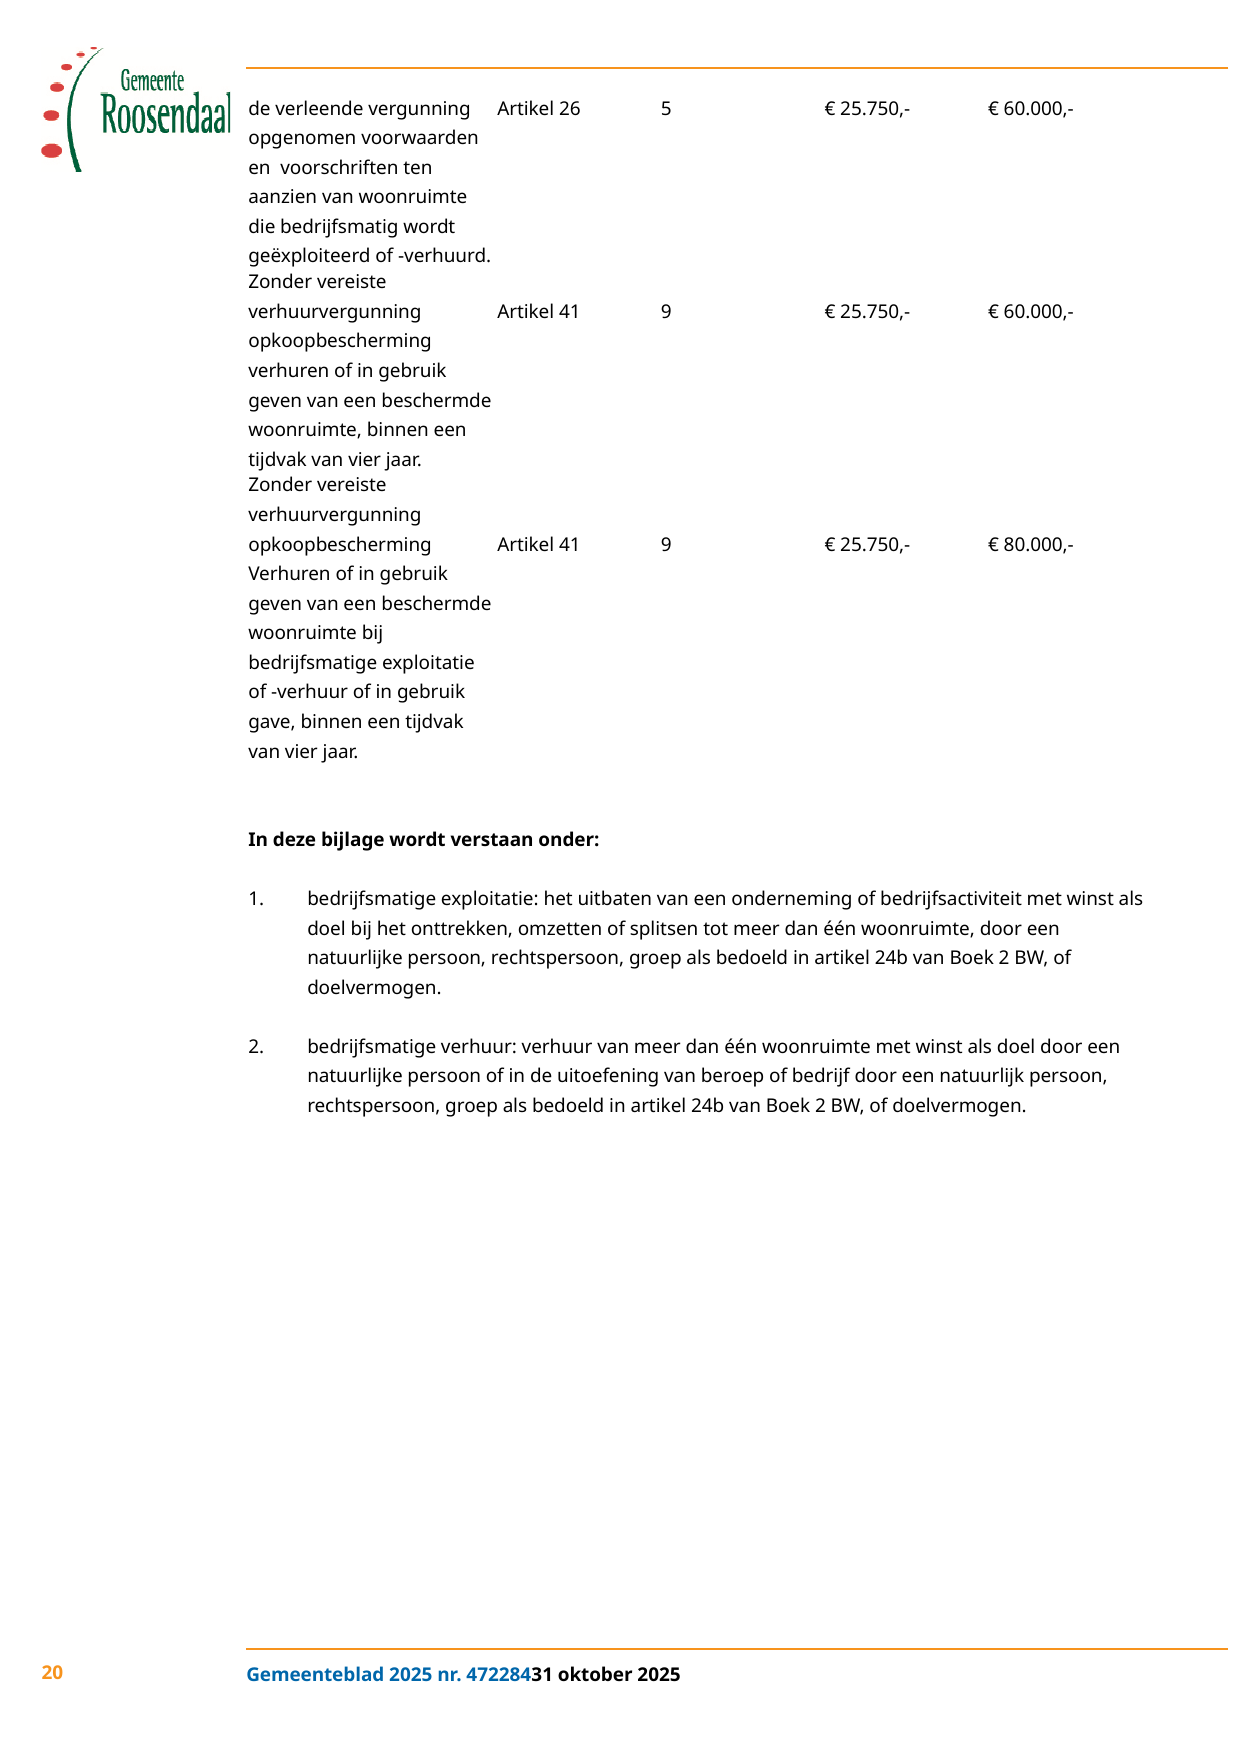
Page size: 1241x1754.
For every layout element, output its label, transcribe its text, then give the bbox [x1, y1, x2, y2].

table_cell Artikel 41 [497, 472, 661, 764]
table_cell 5 [661, 95, 824, 268]
table_cell € 60.000,- [988, 95, 1152, 268]
list bedrijfsmatige exploitatie: het uitbaten van een onderneming of bedrijfsactiviteit met winst als doel bij het onttrekken, omzetten of splitsen tot meer dan één woonruimte, door een natuurlijke persoon, rechtspersoon, groep als bedoeld in artikel 24b van Boek 2 BW, of doelvermogen. [248, 885, 1152, 1000]
table_cell € 25.750,- [824, 472, 988, 764]
table_cell 9 [661, 269, 824, 472]
table_cell € 25.750,- [824, 95, 988, 268]
table_cell de verleende vergunning opgenomen voorwaarden en voorschriften ten aanzien van woonruimte die bedrijfsmatig wordt geëxploiteerd of -verhuurd. [248, 95, 497, 268]
table_cell € 80.000,- [988, 472, 1152, 764]
table_cell Artikel 41 [497, 269, 661, 472]
table_cell 9 [661, 472, 824, 764]
table_cell Zonder vereiste verhuurvergunning opkoopbescherming verhuren of in gebruik geven van een beschermde woonruimte, binnen een tijdvak van vier jaar. [248, 269, 497, 472]
table_cell € 25.750,- [824, 269, 988, 472]
table_cell Zonder vereiste verhuurvergunning opkoopbescherming Verhuren of in gebruik geven van een beschermde woonruimte bij bedrijfsmatige exploitatie of -verhuur of in gebruik gave, binnen een tijdvak van vier jaar. [248, 472, 497, 764]
table_cell € 60.000,- [988, 269, 1152, 472]
table_cell Artikel 26 [497, 95, 661, 268]
list bedrijfsmatige verhuur: verhuur van meer dan één woonruimte met winst als doel door een natuurlijke persoon of in de uitoefening van beroep of bedrijf door een natuurlijk persoon, rechtspersoon, groep als bedoeld in artikel 24b van Boek 2 BW, of doelvermogen. [248, 1033, 1152, 1118]
text In deze bijlage wordt verstaan onder: [248, 826, 1152, 852]
picture [41, 47, 231, 172]
